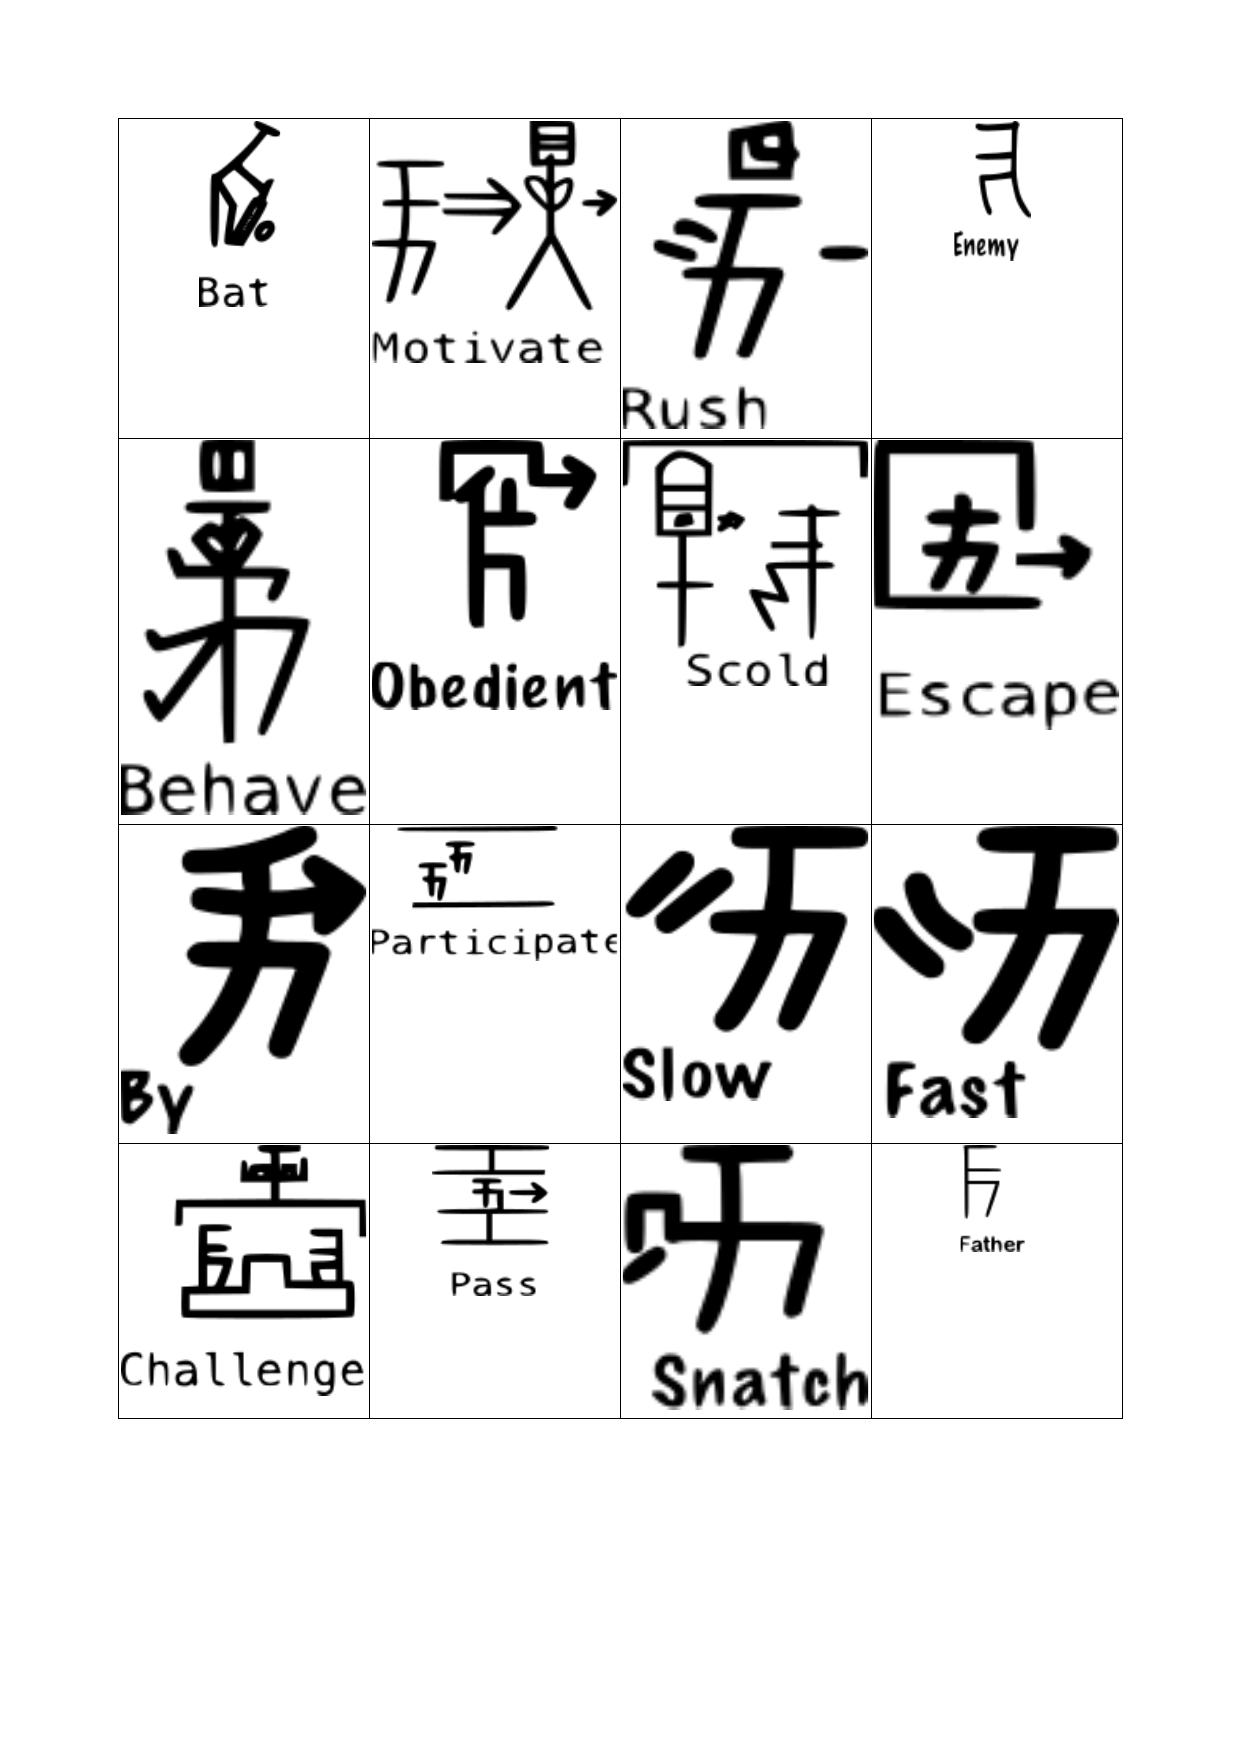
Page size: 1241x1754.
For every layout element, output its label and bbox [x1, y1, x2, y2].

table_cell [621, 439, 871, 824]
picture [121, 826, 367, 1134]
table_cell [119, 1144, 369, 1418]
picture [432, 1145, 550, 1296]
table_cell [370, 825, 620, 1143]
table_cell [872, 1144, 1122, 1418]
picture [873, 440, 1120, 730]
picture [622, 1145, 869, 1410]
table_cell [872, 825, 1122, 1143]
table_cell [370, 119, 620, 438]
picture [372, 826, 618, 961]
picture [622, 440, 869, 686]
picture [372, 121, 618, 363]
table_cell [370, 439, 620, 824]
table_cell [872, 439, 1122, 824]
picture [121, 440, 367, 815]
table_cell [119, 825, 369, 1143]
picture [873, 826, 1120, 1118]
table_cell [370, 1144, 620, 1418]
picture [960, 1145, 1025, 1252]
table_cell [621, 1144, 871, 1418]
picture [199, 121, 281, 307]
picture [622, 826, 869, 1101]
table_cell [119, 439, 369, 824]
picture [372, 440, 618, 710]
table_cell [621, 825, 871, 1143]
table_cell [872, 119, 1122, 438]
table_cell [119, 119, 369, 438]
table_cell [621, 119, 871, 438]
picture [954, 121, 1031, 261]
picture [622, 121, 869, 429]
picture [121, 1145, 367, 1396]
